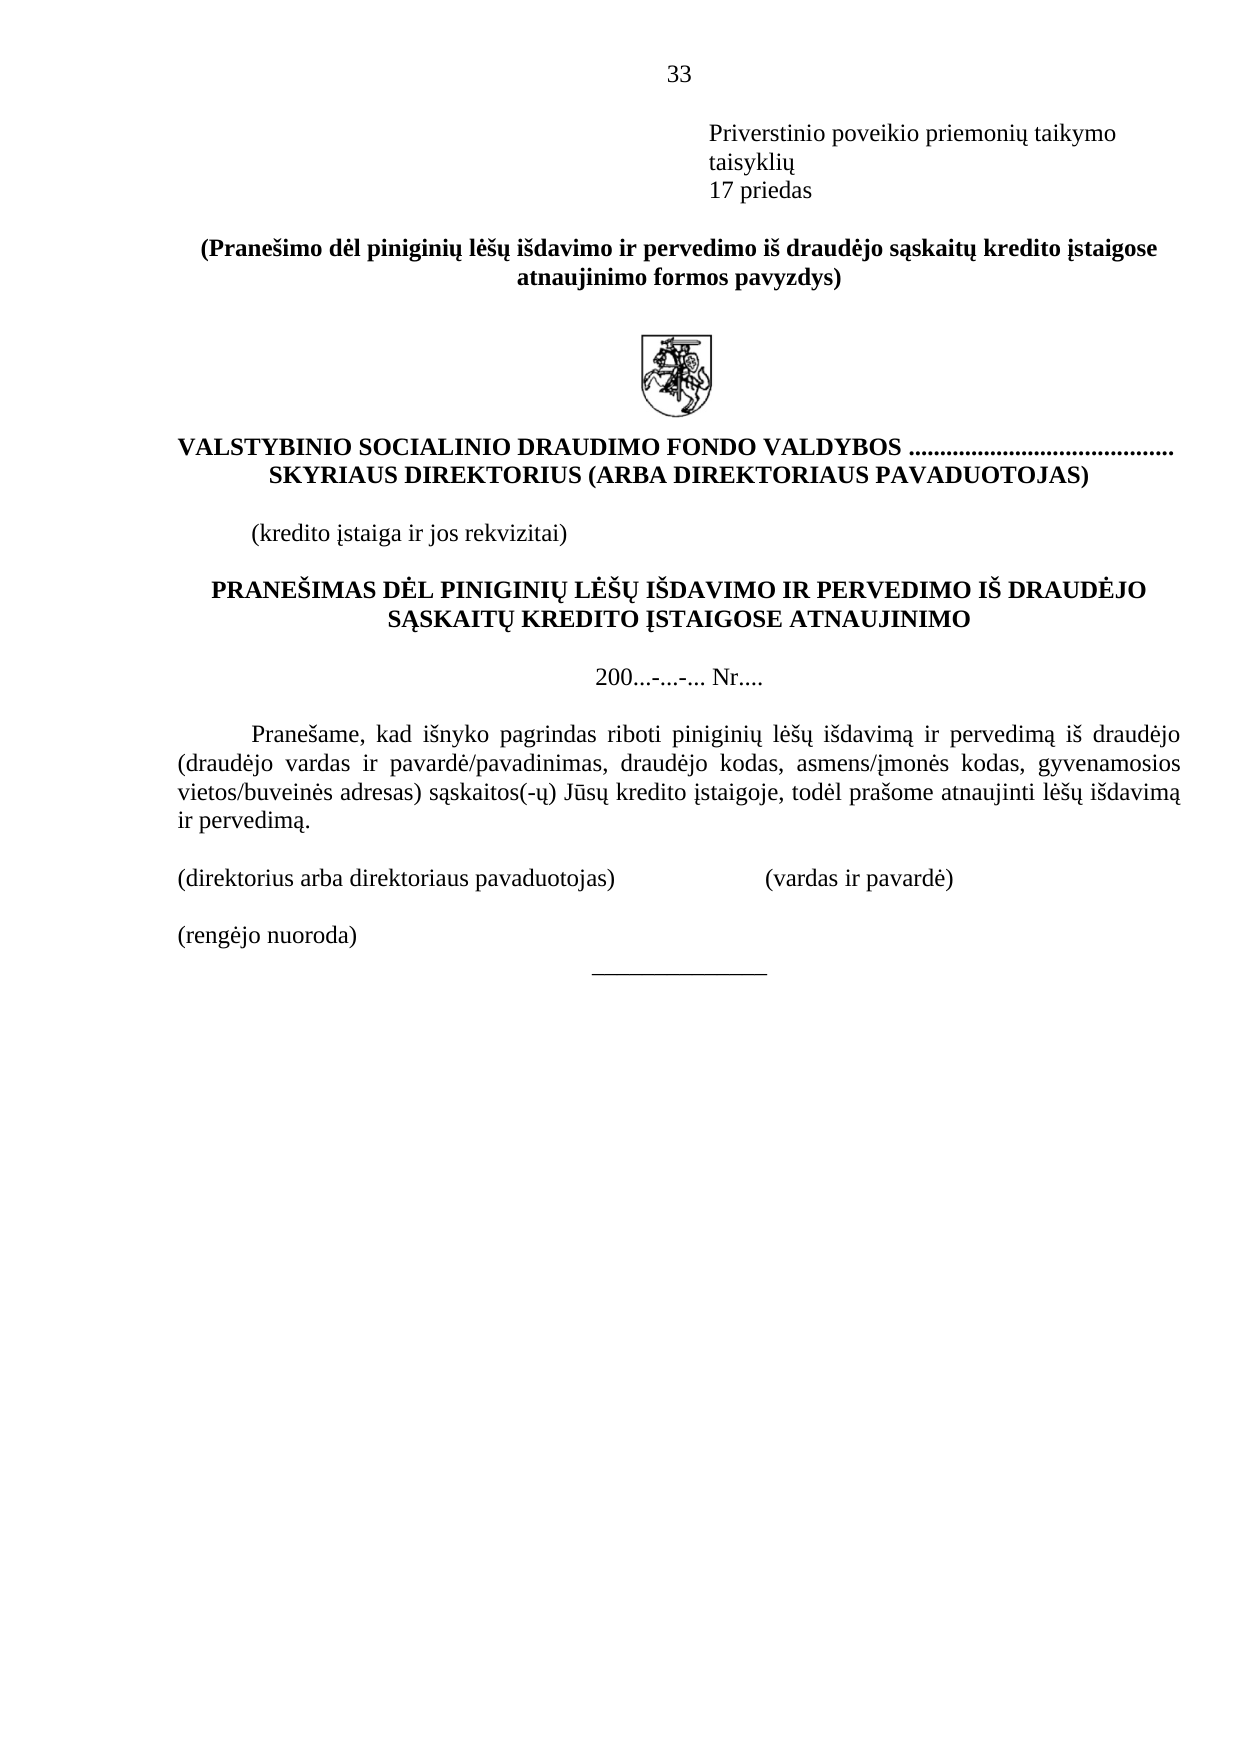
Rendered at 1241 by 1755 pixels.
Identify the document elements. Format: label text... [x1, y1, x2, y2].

text (direktorius arba direktoriaus pavaduotojas) (vardas ir pavardė) [177, 863, 1181, 892]
text (rengėjo nuoroda) [177, 921, 1181, 949]
text (Pranešimo dėl piniginių lėšų išdavimo ir pervedimo iš draudėjo sąskaitų kredito įstaigose atnaujinimo formos pavyzdys) [177, 233, 1181, 291]
text taisyklių [177, 147, 1181, 176]
text ______________ [177, 949, 1181, 978]
text PRANEŠIMAS DĖL PINIGINIŲ LĖŠŲ IŠDAVIMO IR PERVEDIMO IŠ DRAUDĖJO SĄSKAITŲ KREDITO ĮSTAIGOSE ATNAUJINIMO [177, 576, 1181, 633]
text 17 priedas [177, 176, 1181, 204]
text 200...-...-... Nr.... [177, 662, 1181, 691]
text Pranešame, kad išnyko pagrindas riboti piniginių lėšų išdavimą ir pervedimą iš draudėjo (draudėjo vardas ir pavardė/pavadinimas, draudėjo kodas, asmens/įmonės kodas, gyvenamosios vietos/buveinės adresas) sąskaitos(-ų) Jūsų kredito įstaigoje, todėl prašome atnaujinti lėšų išdavimą ir pervedimą. [177, 719, 1181, 834]
text VALSTYBINIO SOCIALINIO DRAUDIMO FONDO VALDYBOS [177, 432, 1181, 461]
text SKYRIAUS DIREKTORIUS (ARBA DIREKTORIAUS PAVADUOTOJAS) [177, 461, 1181, 489]
text Priverstinio poveikio priemonių taikymo [177, 118, 1181, 147]
text (kredito įstaiga ir jos rekvizitai) [177, 518, 1181, 547]
